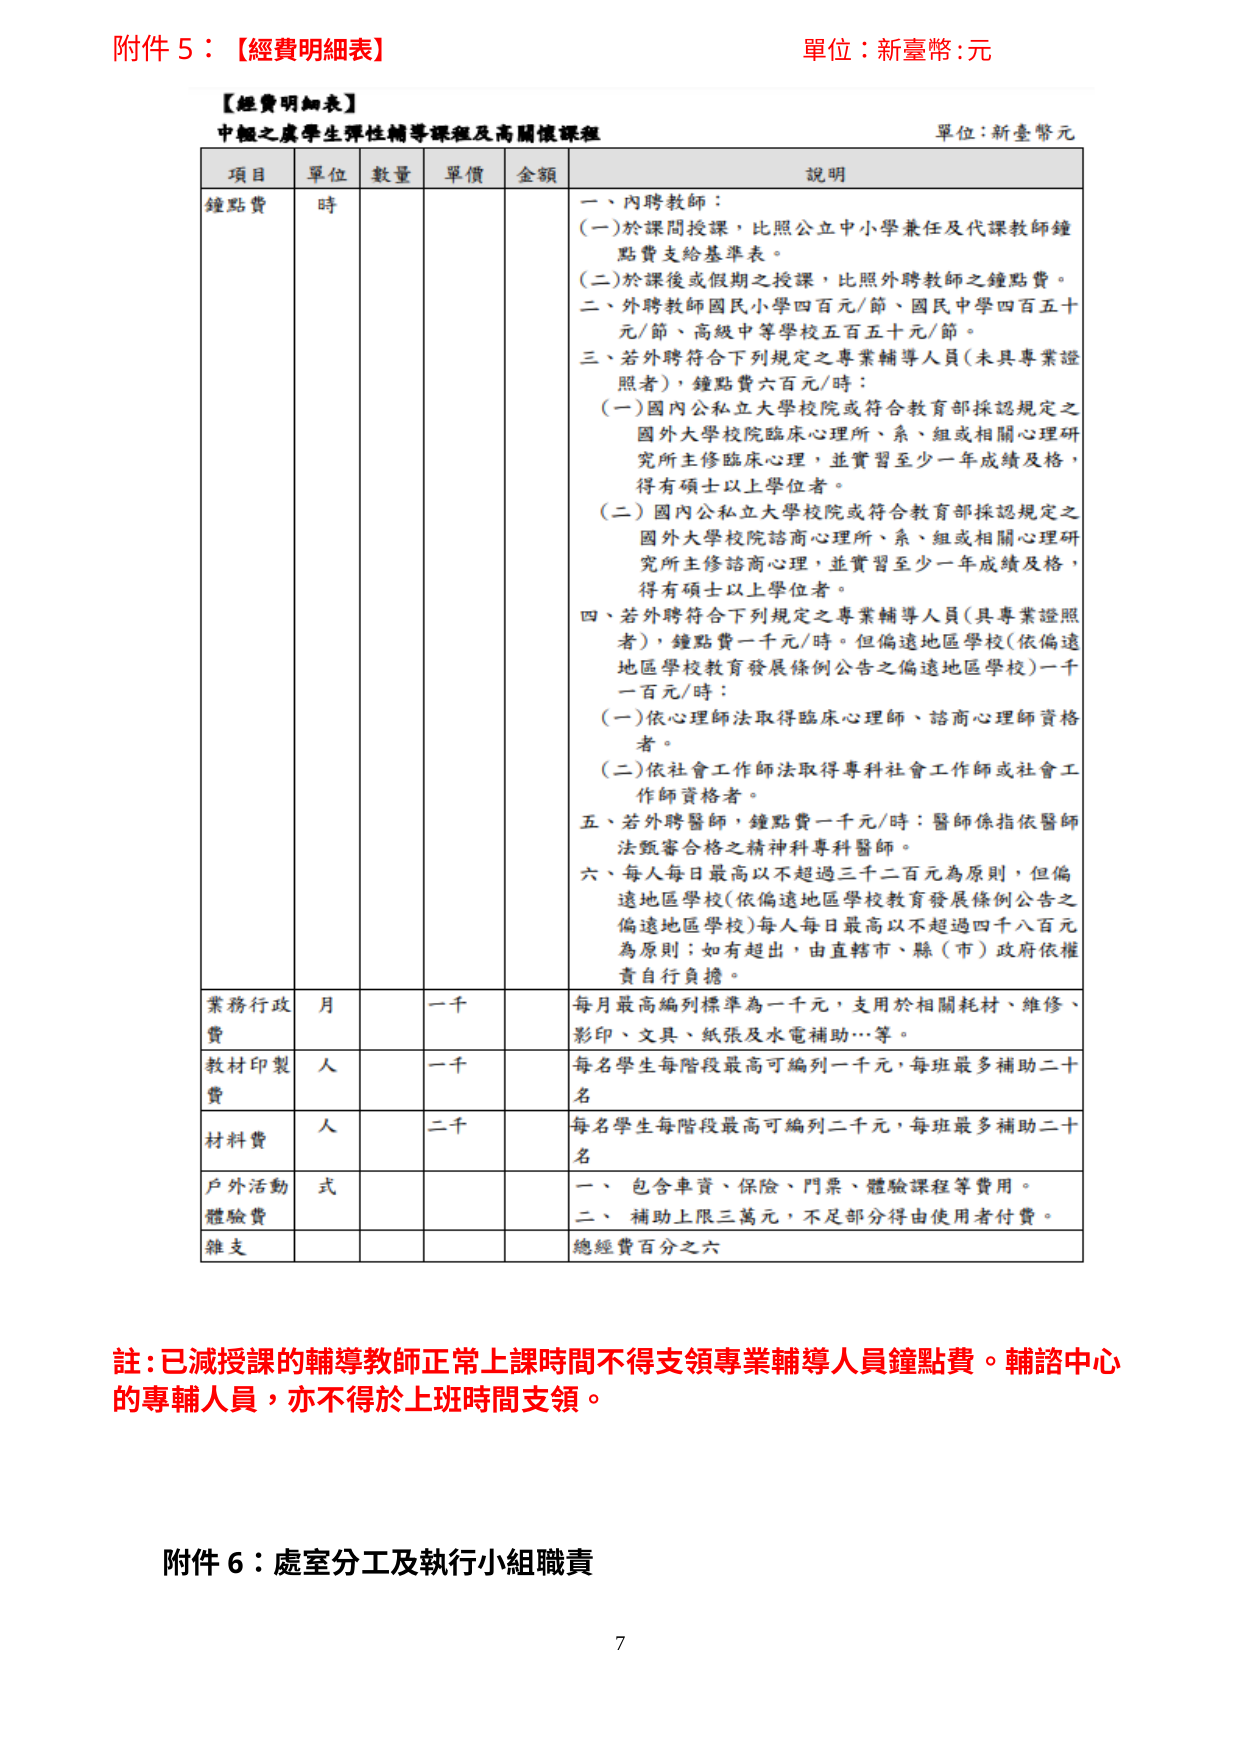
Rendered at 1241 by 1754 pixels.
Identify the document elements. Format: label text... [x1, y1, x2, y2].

text 附件6：處室分工及執行小組職責 [162, 1537, 1128, 1583]
text 註:已減授課的輔導教師正常上課時間不得支領專業輔導人員鐘點費。輔諮中心的專輔人員，亦不得於上班時間支領。 [112, 1343, 1128, 1418]
text 附件5：【經費明細表】 單位：新臺幣:元 [112, 25, 1128, 68]
